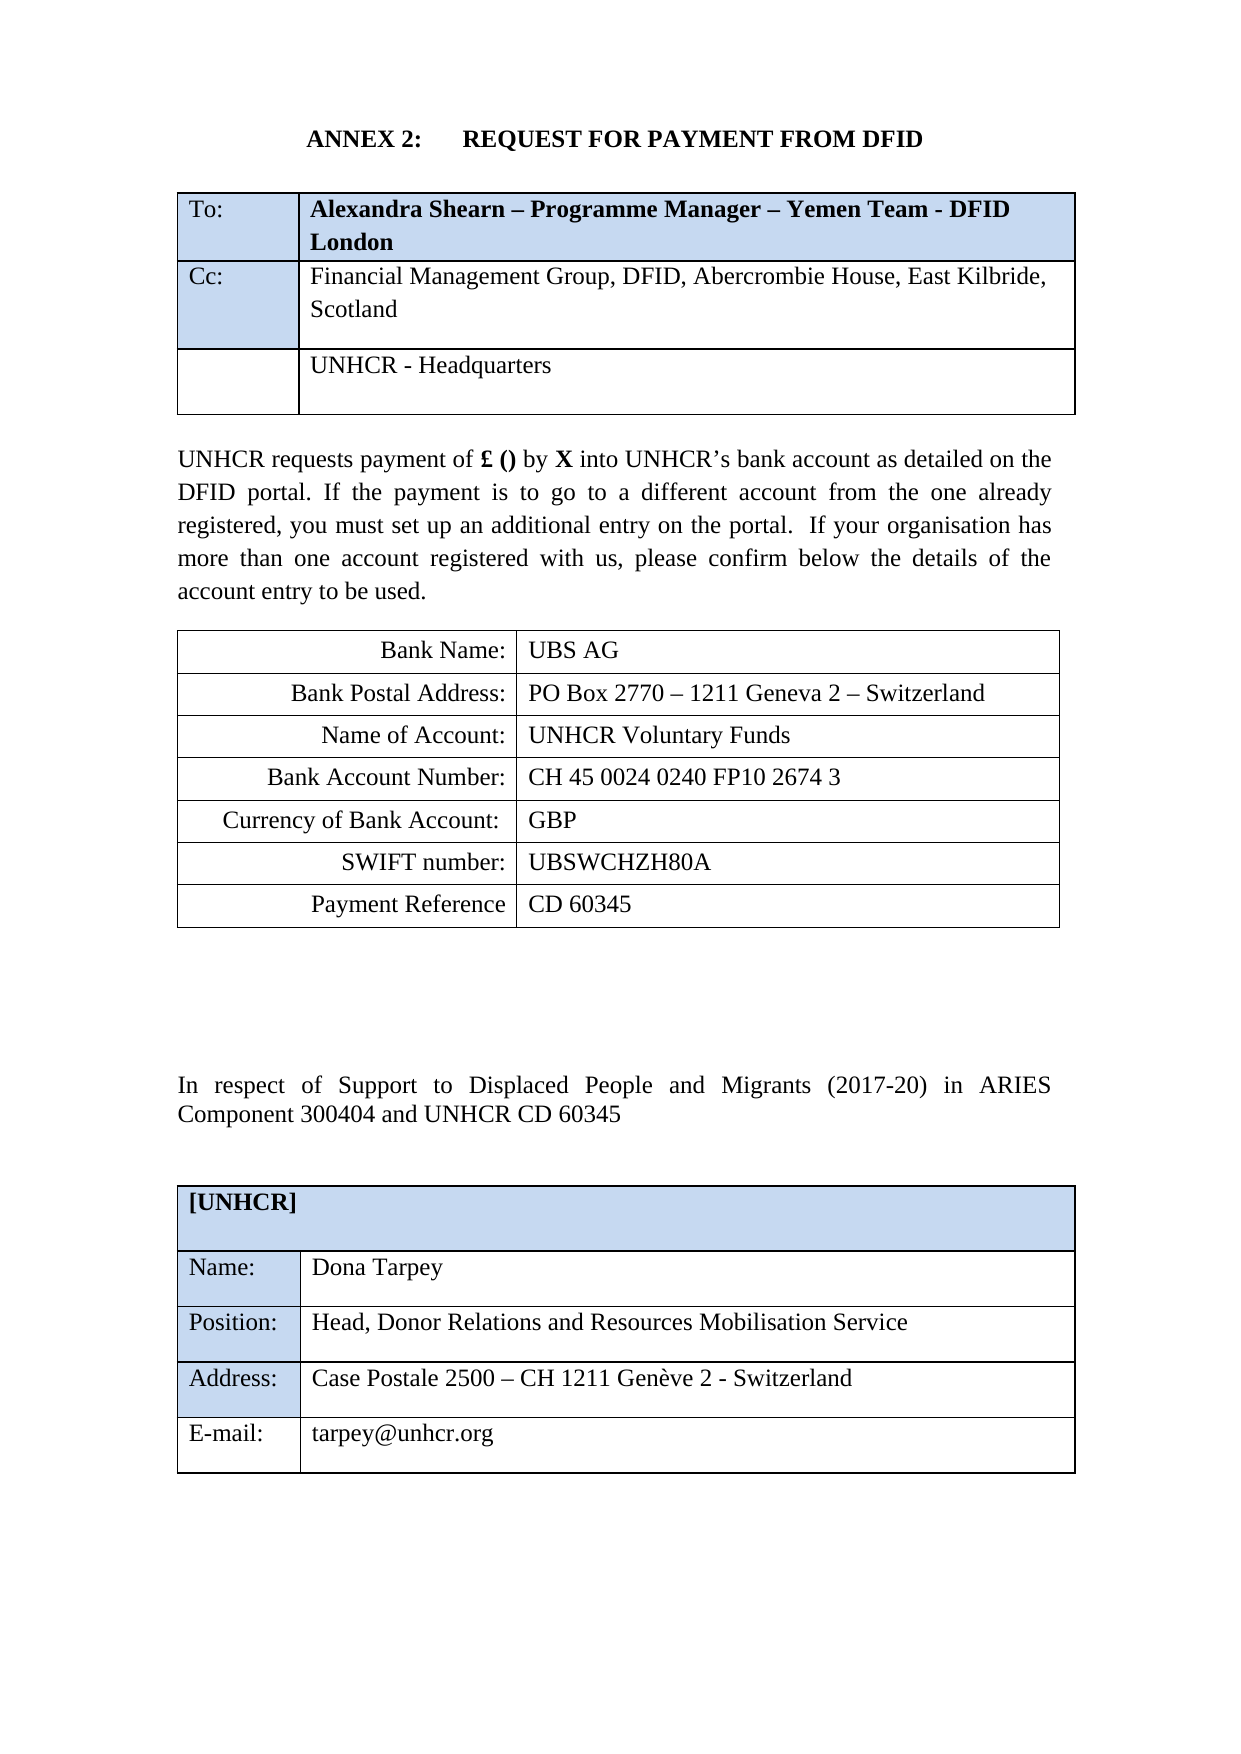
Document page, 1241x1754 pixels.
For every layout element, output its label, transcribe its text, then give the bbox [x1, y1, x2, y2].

table_cell [178, 350, 298, 414]
table_cell Case Postale 2500 – CH 1211 Genève 2 - Switzerland [301, 1363, 1074, 1417]
table_cell UNHCR Voluntary Funds [517, 716, 1059, 757]
table_header UBS AG [517, 631, 1059, 672]
table_cell PO Box 2770 – 1211 Geneva 2 – Switzerland [517, 674, 1059, 715]
text UNHCR requests payment of £ () by X into UNHCR’s bank account as detailed on the DFID portal. If the payment is to go to a different account from the one already registered, you must set up an additional entry on the portal. If your organisation has more than one account registered with us, please confirm below the details of the account entry to be used. [177, 444, 1053, 605]
table_cell Position: [178, 1307, 300, 1361]
table_cell Financial Management Group, DFID, Abercrombie House, East Kilbride, Scotland [300, 262, 1074, 348]
table_cell CD 60345 [517, 885, 1059, 927]
table_cell E-mail: [178, 1418, 300, 1472]
table_cell UNHCR - Headquarters [300, 350, 1074, 414]
table_cell CH 45 0024 0240 FP10 2674 3 [517, 758, 1059, 799]
table_cell Name: [178, 1252, 300, 1306]
table_cell UBSWCHZH80A [517, 843, 1059, 884]
table_cell Name of Account: [178, 716, 516, 757]
table_cell Head, Donor Relations and Resources Mobilisation Service [301, 1307, 1074, 1361]
table_cell Currency of Bank Account: [178, 801, 516, 842]
table_cell Cc: [178, 262, 298, 348]
text In respect of Support to Displaced People and Migrants (2017-20) in ARIES Component 300404 and UNHCR CD 60345 [177, 1070, 1053, 1127]
table_cell Dona Tarpey [301, 1252, 1074, 1306]
table_header Bank Name: [178, 631, 516, 672]
table_cell GBP [517, 801, 1059, 842]
table_cell tarpey@unhcr.org [301, 1418, 1074, 1472]
table_cell Bank Postal Address: [178, 674, 516, 715]
table_cell SWIFT number: [178, 843, 516, 884]
table_header To: [178, 194, 298, 260]
subtitle ANNEX 2: REQUEST FOR PAYMENT FROM DFID [177, 124, 1053, 153]
table_header Alexandra Shearn – Programme Manager – Yemen Team - DFID London [300, 194, 1074, 260]
table_header [UNHCR] [178, 1187, 1074, 1250]
table_cell Bank Account Number: [178, 758, 516, 799]
table_cell Payment Reference [178, 885, 516, 927]
table_cell Address: [178, 1363, 300, 1417]
